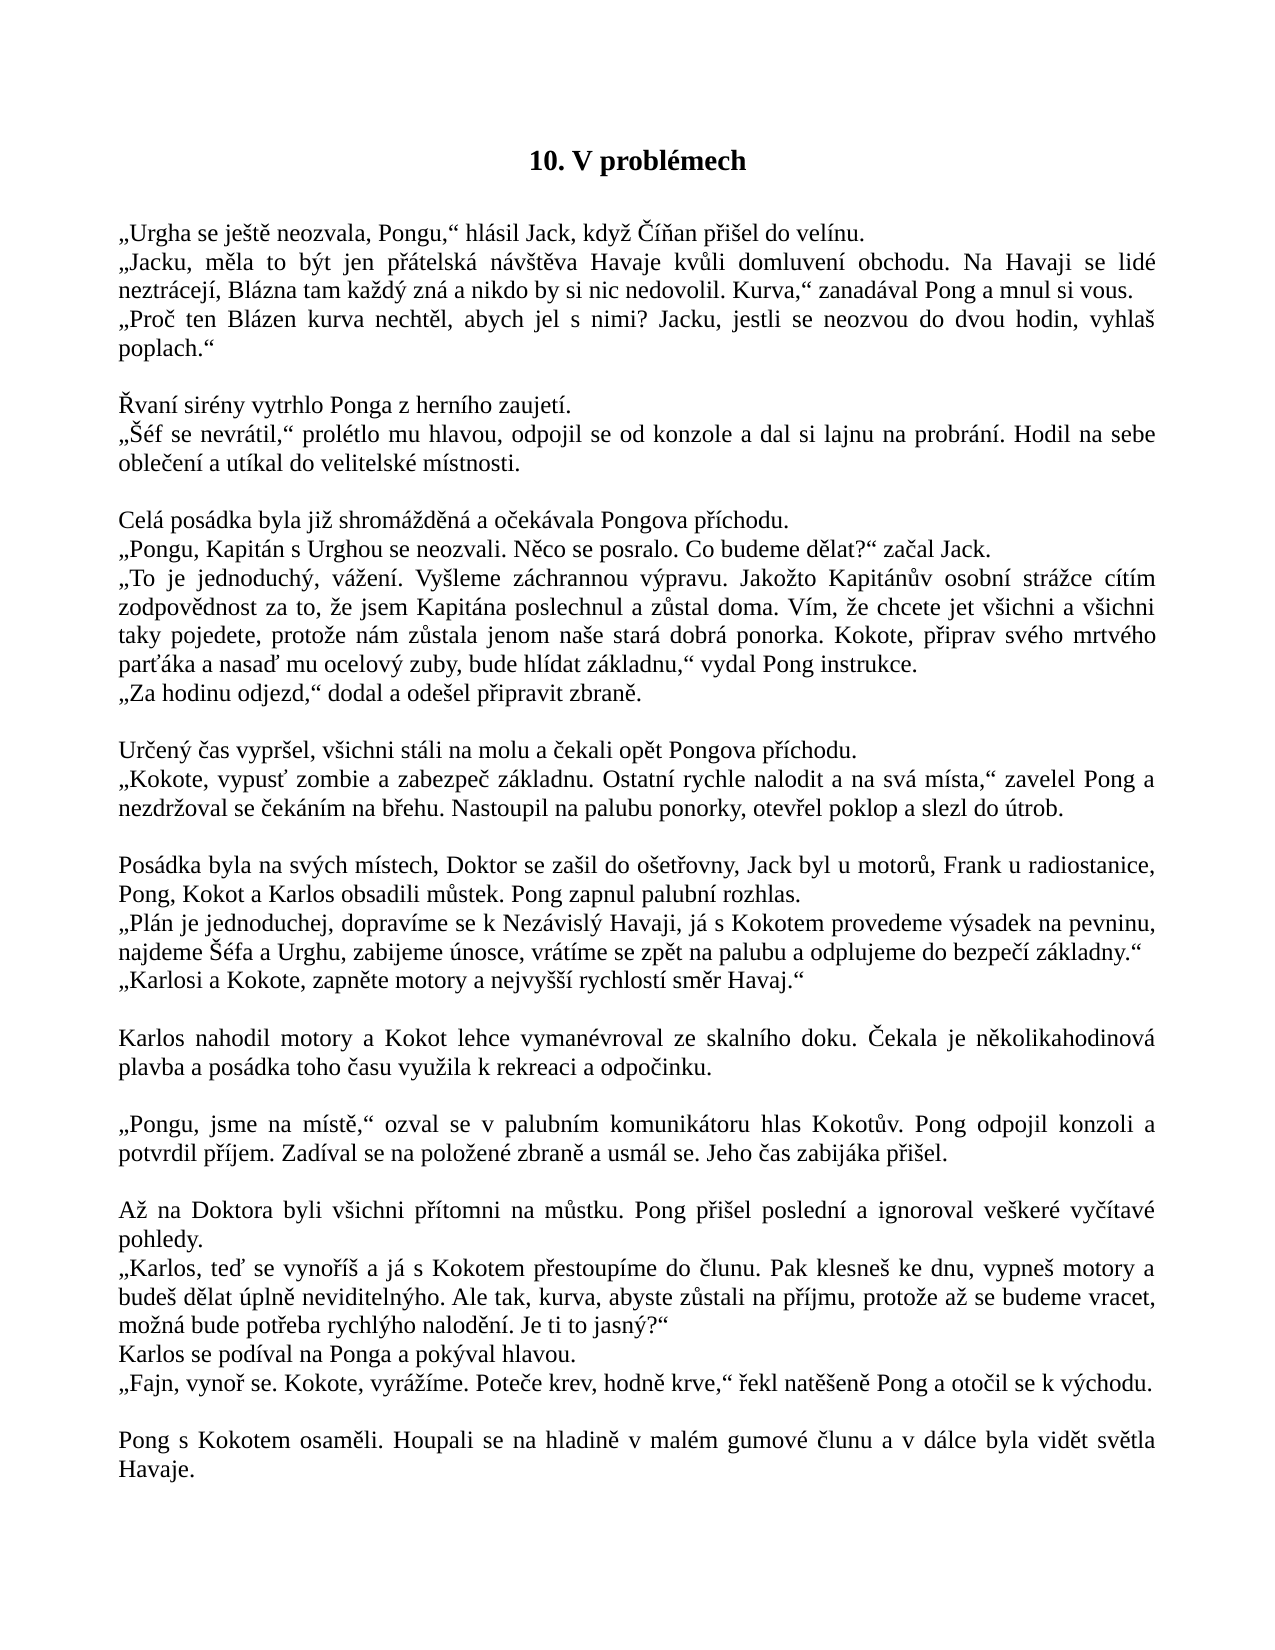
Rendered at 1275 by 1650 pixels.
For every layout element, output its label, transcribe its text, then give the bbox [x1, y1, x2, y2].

text „To je jednoduchý, vážení. Vyšleme záchrannou výpravu. Jakožto Kapitánův osobní strážce cítím zodpovědnost za to, že jsem Kapitána poslechnul a zůstal doma. Vím, že chcete jet všichni a všichni taky pojedete, protože nám zůstala jenom naše stará dobrá ponorka. Kokote, připrav svého mrtvého parťáka a nasaď mu ocelový zuby, bude hlídat základnu,“ vydal Pong instrukce. [118, 563, 1157, 678]
text Řvaní sirény vytrhlo Ponga z herního zaujetí. [118, 390, 1157, 419]
subtitle 10. V problémech [118, 143, 1157, 177]
text „Fajn, vynoř se. Kokote, vyrážíme. Poteče krev, hodně krve,“ řekl natěšeně Pong a otočil se k východu. [118, 1368, 1157, 1397]
text Pong s Kokotem osaměli. Houpali se na hladině v malém gumové člunu a v dálce byla vidět světla Havaje. [118, 1425, 1157, 1483]
text „Proč ten Blázen kurva nechtěl, abych jel s nimi? Jacku, jestli se neozvou do dvou hodin, vyhlaš poplach.“ [118, 304, 1157, 362]
text „Karlos, teď se vynoříš a já s Kokotem přestoupíme do člunu. Pak klesneš ke dnu, vypneš motory a budeš dělat úplně neviditelnýho. Ale tak, kurva, abyste zůstali na příjmu, protože až se budeme vracet, možná bude potřeba rychlýho nalodění. Je ti to jasný?“ [118, 1253, 1157, 1339]
text „Šéf se nevrátil,“ prolétlo mu hlavou, odpojil se od konzole a dal si lajnu na probrání. Hodil na sebe oblečení a utíkal do velitelské místnosti. [118, 419, 1157, 477]
text Až na Doktora byli všichni přítomni na můstku. Pong přišel poslední a ignoroval veškeré vyčítavé pohledy. [118, 1195, 1157, 1253]
text Karlos nahodil motory a Kokot lehce vymanévroval ze skalního doku. Čekala je několikahodinová plavba a posádka toho času využila k rekreaci a odpočinku. [118, 1023, 1157, 1080]
text Posádka byla na svých místech, Doktor se zašil do ošetřovny, Jack byl u motorů, Frank u radiostanice, Pong, Kokot a Karlos obsadili můstek. Pong zapnul palubní rozhlas. [118, 850, 1157, 908]
text Určený čas vypršel, všichni stáli na molu a čekali opět Pongova příchodu. [118, 735, 1157, 764]
text „Za hodinu odjezd,“ dodal a odešel připravit zbraně. [118, 678, 1157, 707]
text „Karlosi a Kokote, zapněte motory a nejvyšší rychlostí směr Havaj.“ [118, 965, 1157, 994]
text „Pongu, Kapitán s Urghou se neozvali. Něco se posralo. Co budeme dělat?“ začal Jack. [118, 534, 1157, 563]
text „Pongu, jsme na místě,“ ozval se v palubním komunikátoru hlas Kokotův. Pong odpojil konzoli a potvrdil příjem. Zadíval se na položené zbraně a usmál se. Jeho čas zabijáka přišel. [118, 1109, 1157, 1167]
text Celá posádka byla již shromážděná a očekávala Pongova příchodu. [118, 505, 1157, 534]
text Karlos se podíval na Ponga a pokýval hlavou. [118, 1339, 1157, 1368]
text „Urgha se ještě neozvala, Pongu,“ hlásil Jack, když Číňan přišel do velínu. [118, 218, 1157, 247]
text „Plán je jednoduchej, dopravíme se k Nezávislý Havaji, já s Kokotem provedeme výsadek na pevninu, najdeme Šéfa a Urghu, zabijeme únosce, vrátíme se zpět na palubu a odplujeme do bezpečí základny.“ [118, 908, 1157, 965]
text „Jacku, měla to být jen přátelská návštěva Havaje kvůli domluvení obchodu. Na Havaji se lidé neztrácejí, Blázna tam každý zná a nikdo by si nic nedovolil. Kurva,“ zanadával Pong a mnul si vous. [118, 247, 1157, 304]
text „Kokote, vypusť zombie a zabezpeč základnu. Ostatní rychle nalodit a na svá místa,“ zavelel Pong a nezdržoval se čekáním na břehu. Nastoupil na palubu ponorky, otevřel poklop a slezl do útrob. [118, 764, 1157, 822]
